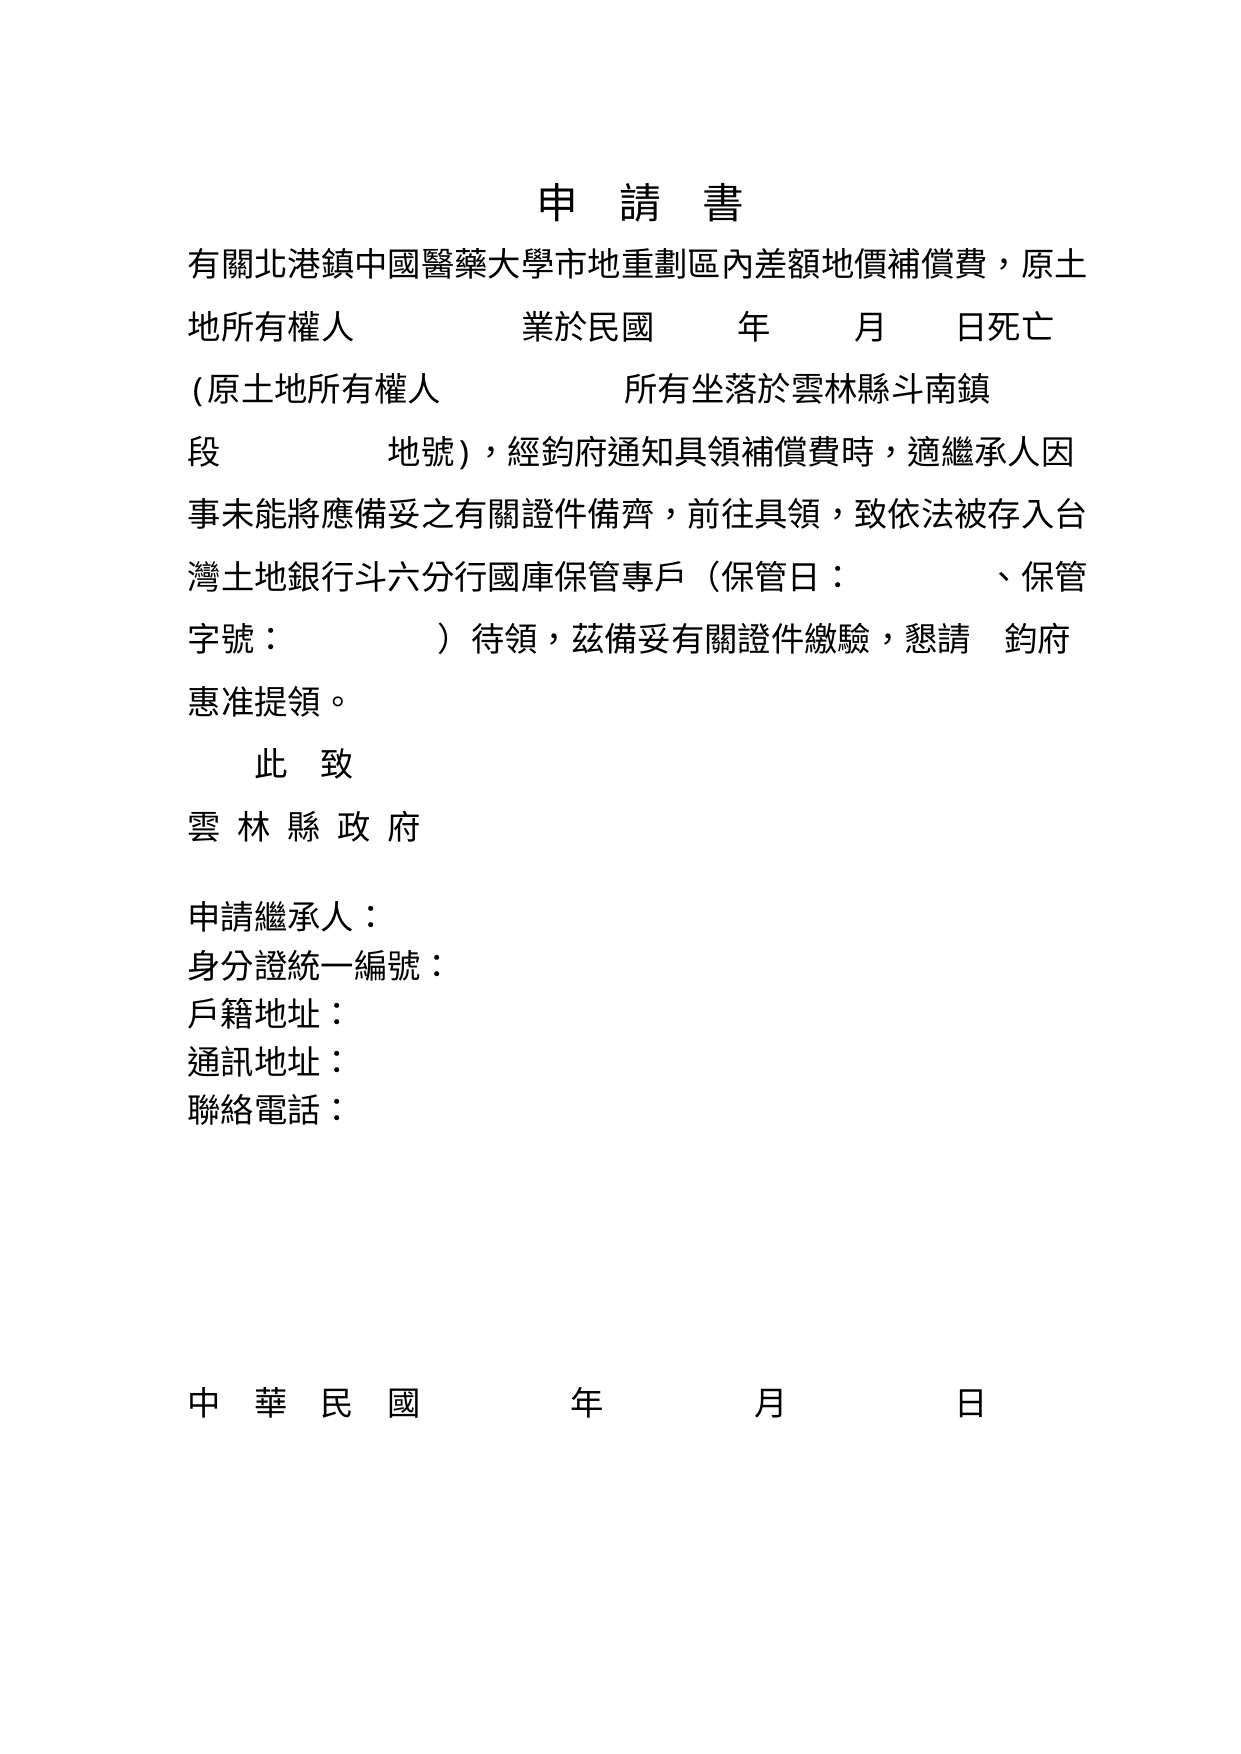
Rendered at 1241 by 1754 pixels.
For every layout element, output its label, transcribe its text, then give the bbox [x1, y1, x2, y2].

text 雲 林 縣 政 府 [187, 783, 1092, 846]
text 身分證統一編號： [187, 939, 1092, 988]
text 申 請 書 [187, 158, 1092, 221]
text 戶籍地址： [187, 988, 1092, 1036]
text 中 華 民 國 年 月 日 [187, 1359, 1092, 1422]
text 聯絡電話： [187, 1084, 1092, 1132]
text 申請繼承人： [187, 891, 1092, 939]
text 通訊地址： [187, 1036, 1092, 1084]
text 此 致 [187, 721, 1092, 783]
text 有關北港鎮中國醫藥大學市地重劃區內差額地價補償費，原土地所有權人 業於民國 年 月 日死亡 (原土地所有權人 所有坐落於雲林縣斗南鎮 段 地號)，經鈞府通知具領補償費時，適繼承人因事未能將應備妥之有關證件備齊，前往具領，致依法被存入台灣土地銀行斗六分行國庫保管專戶（保管日： 、保管字號： ）待領，茲備妥有關證件繳驗，懇請 鈞府惠准提領。 [187, 221, 1092, 721]
